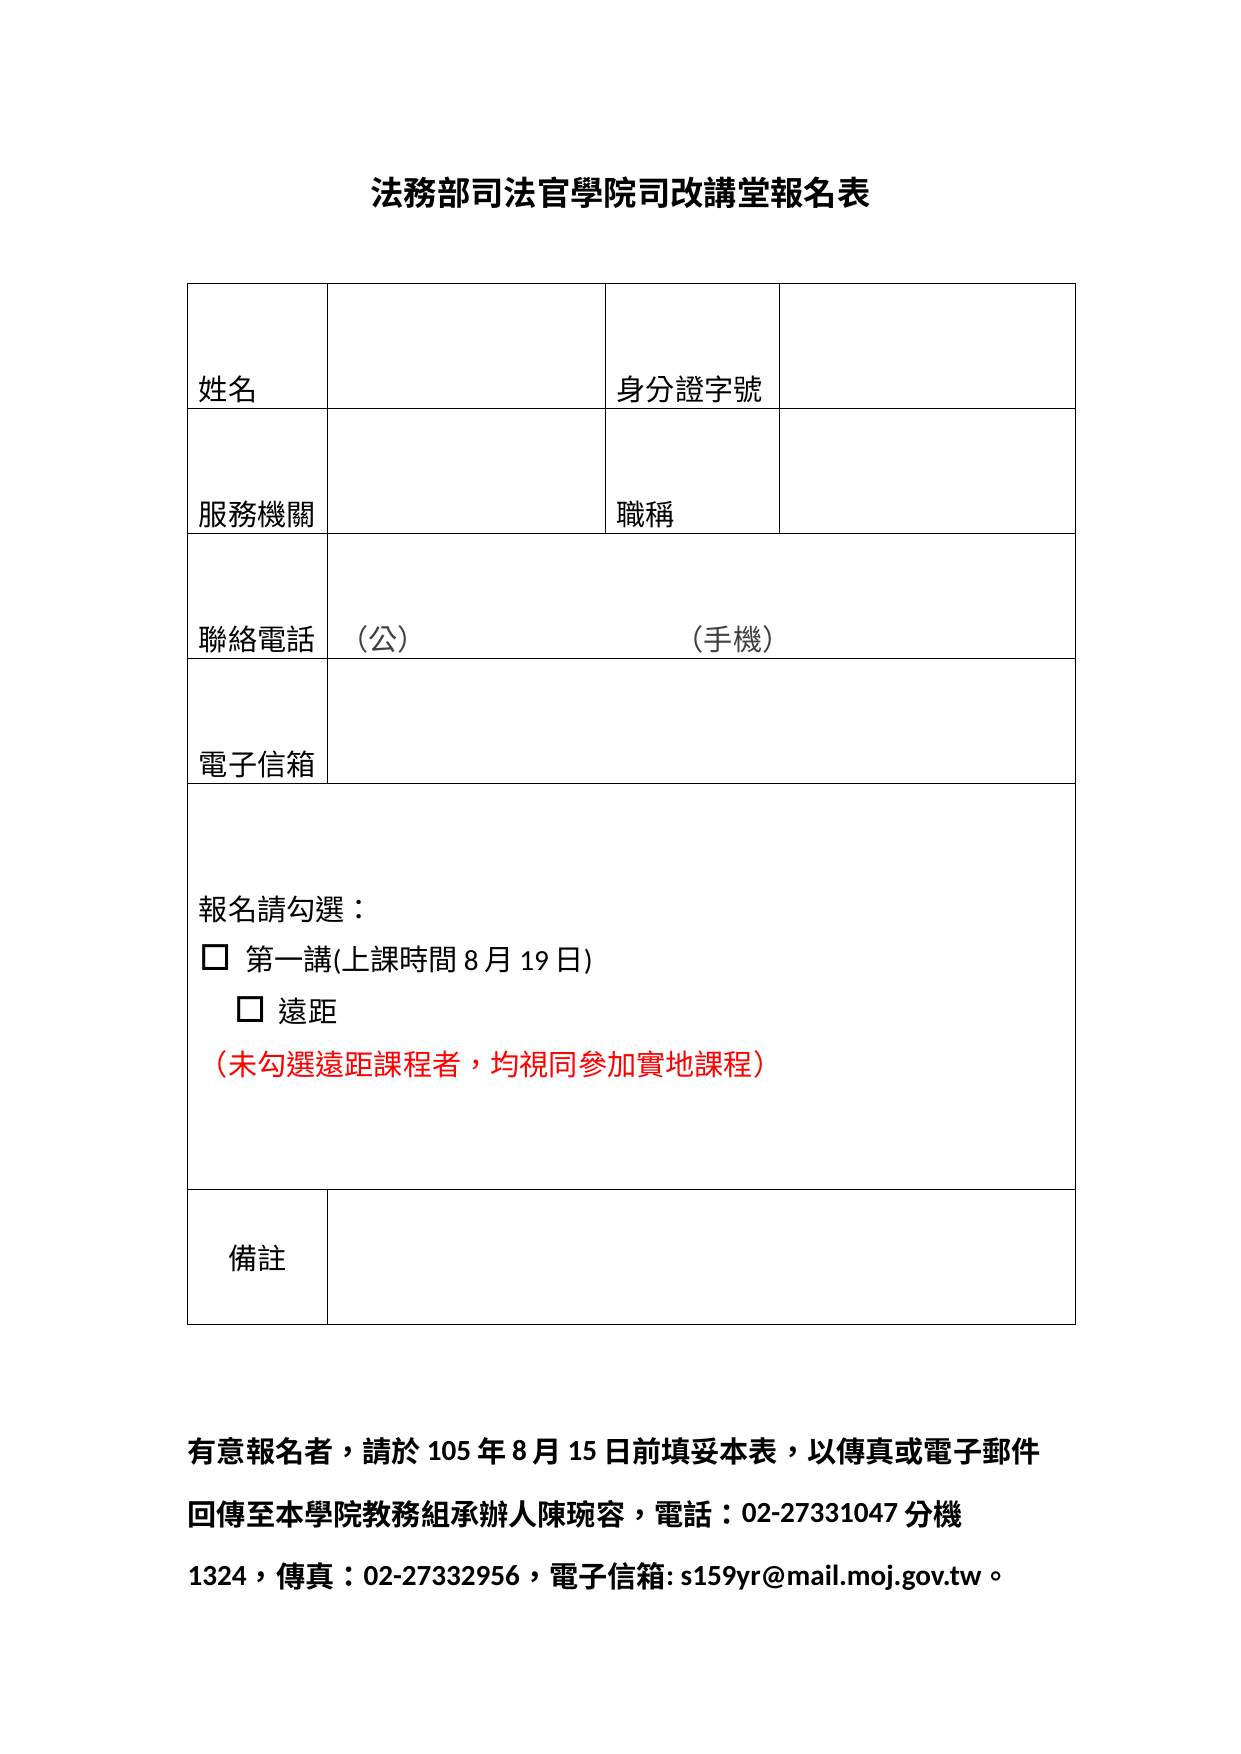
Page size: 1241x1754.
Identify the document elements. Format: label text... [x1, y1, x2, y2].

table_cell [328, 1190, 1075, 1324]
table_cell 備註 [188, 1190, 327, 1324]
table_cell 職稱 [606, 409, 779, 533]
table_cell [780, 409, 1075, 533]
table_cell 服務機關 [188, 409, 327, 533]
table_cell [328, 409, 605, 533]
text 法務部司法官學院司改講堂報名表 [187, 158, 1053, 217]
table_cell 聯絡電話 [188, 534, 327, 658]
table_header [780, 284, 1075, 408]
table_cell 電子信箱 [188, 659, 327, 783]
table_header 姓名 [188, 284, 327, 408]
table_cell （公） （手機） [328, 534, 1075, 658]
table_header 身分證字號 [606, 284, 779, 408]
table_cell [328, 659, 1075, 783]
table_header [328, 284, 605, 408]
table_cell 報名請勾選： □ 第一講(上課時間8月19日) □ 遠距 （未勾選遠距課程者，均視同參加實地課程） [188, 784, 1075, 1188]
text 有意報名者，請於105年8月15日前填妥本表，以傳真或電子郵件回傳至本學院教務組承辦人陳琬容，電話：02-27331047分機1324，傳真：02-27332956，電子信箱: s159yr@mail.moj.gov.tw。 [187, 1408, 1053, 1596]
